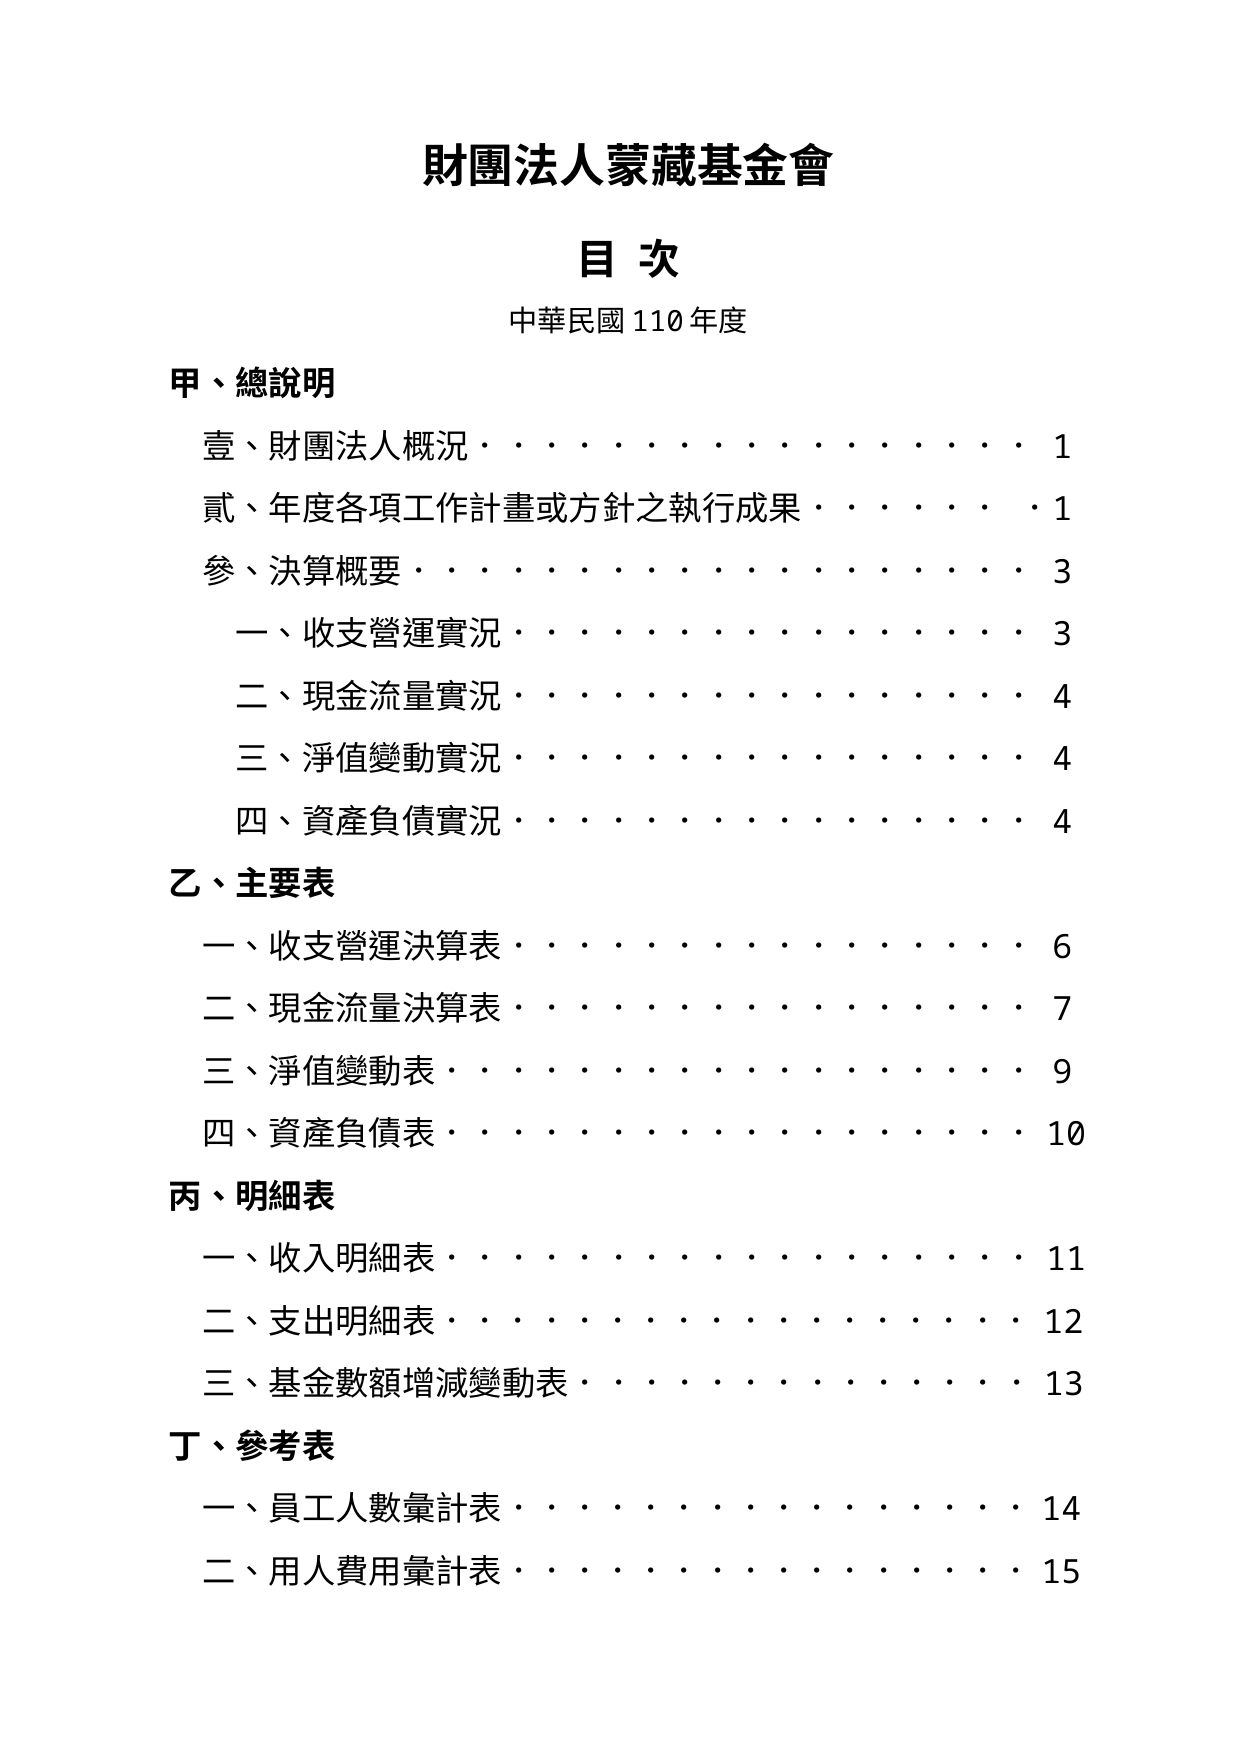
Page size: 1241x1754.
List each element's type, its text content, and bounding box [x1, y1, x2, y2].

text 參、決算概要．．．．．．．．．．．．．．．．．．． 3 [169, 527, 1087, 589]
text 丙、明細表 [169, 1152, 1087, 1214]
text 四、資產負債實況．．．．．．．．．．．．．．．． 4 [169, 777, 1087, 839]
text 目 次 [169, 214, 1087, 277]
text 乙、主要表 [169, 839, 1087, 902]
text 二、支出明細表．．．．．．．．．．．．．．．．．． 12 [169, 1277, 1087, 1339]
text 一、員工人數彙計表．．．．．．．．．．．．．．．． 14 [169, 1464, 1087, 1527]
text 一、收支營運決算表．．．．．．．．．．．．．．．． 6 [169, 902, 1087, 964]
text 丁、參考表 [169, 1402, 1087, 1464]
text 一、收入明細表．．．．．．．．．．．．．．．．．． 11 [169, 1214, 1087, 1277]
text 二、用人費用彙計表．．．．．．．．．．．．．．．． 15 [169, 1527, 1087, 1589]
text 二、現金流量決算表．．．．．．．．．．．．．．．． 7 [169, 964, 1087, 1027]
text 財團法人蒙藏基金會 [169, 89, 1087, 214]
text 三、淨值變動實況．．．．．．．．．．．．．．．． 4 [169, 714, 1087, 777]
text 一、收支營運實況．．．．．．．．．．．．．．．． 3 [169, 589, 1087, 652]
subtitle 甲、總說明 [169, 339, 1087, 402]
text 四、資產負債表．．．．．．．．．．．．．．．．．． 10 [169, 1089, 1087, 1152]
text 壹、財團法人概況．．．．．．．．．．．．．．．．． 1 [169, 402, 1087, 464]
text [581, 1679, 656, 1754]
text 貳、年度各項工作計畫或方針之執行成果．．．．．． ．1 [169, 464, 1087, 527]
text 三、基金數額增減變動表．．．．．．．．．．．．．． 13 [169, 1339, 1087, 1402]
text 二、現金流量實況．．．．．．．．．．．．．．．． 4 [169, 652, 1087, 714]
text 三、淨值變動表．．．．．．．．．．．．．．．．．． 9 [169, 1027, 1087, 1089]
text 中華民國110年度 [169, 277, 1087, 339]
